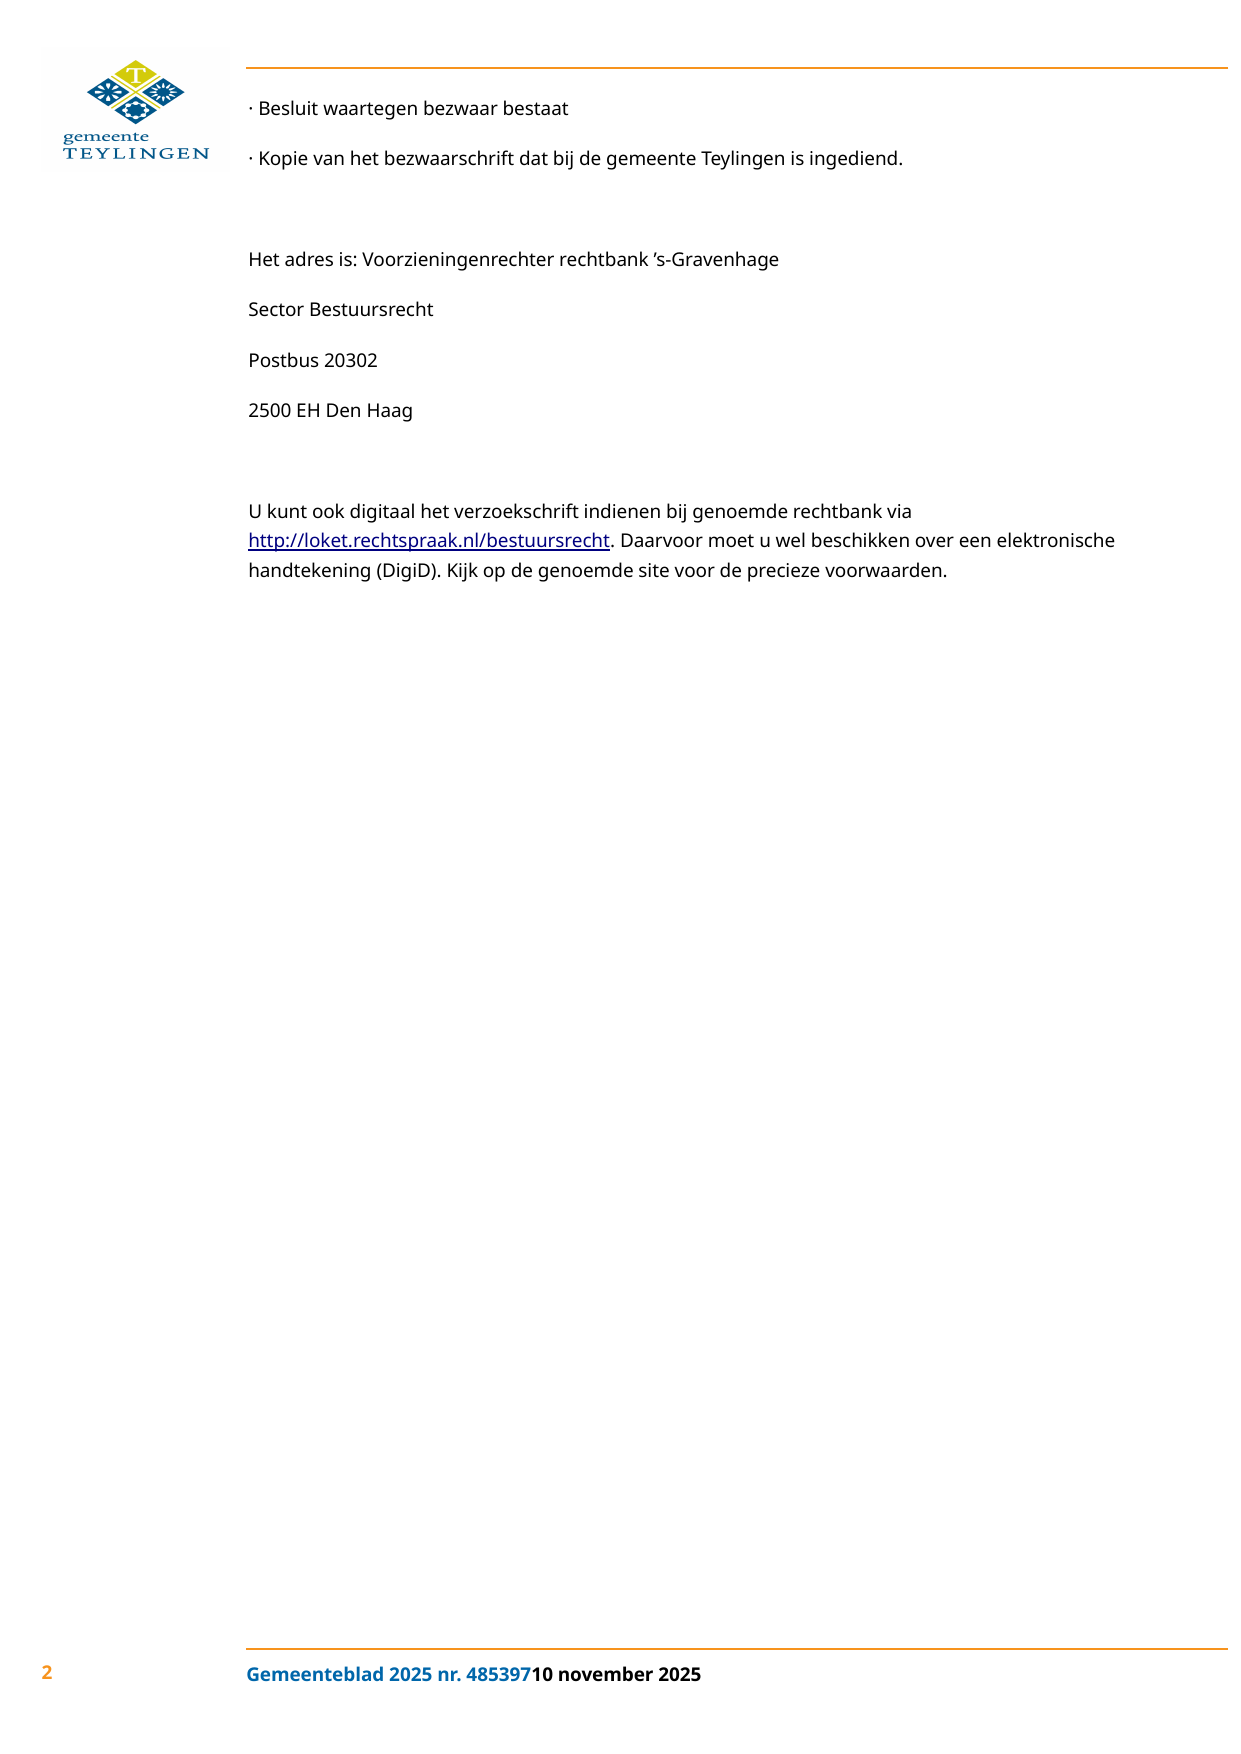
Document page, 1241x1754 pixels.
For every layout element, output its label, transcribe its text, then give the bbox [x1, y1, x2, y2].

text · Kopie van het bezwaarschrift dat bij de gemeente Teylingen is ingediend. [248, 145, 1152, 171]
text Postbus 20302 [248, 347, 1152, 373]
text · Besluit waartegen bezwaar bestaat [248, 95, 1152, 121]
picture [41, 47, 231, 172]
text U kunt ook digitaal het verzoekschrift indienen bij genoemde rechtbank via http://loket.rechtspraak.nl/bestuursrecht. Daarvoor moet u wel beschikken over een elektronische handtekening (DigiD). Kijk op de genoemde site voor de precieze voorwaarden. [248, 498, 1152, 583]
text Het adres is: Voorzieningenrechter rechtbank ’s-Gravenhage [248, 246, 1152, 272]
text Sector Bestuursrecht [248, 296, 1152, 322]
text 2500 EH Den Haag [248, 397, 1152, 423]
